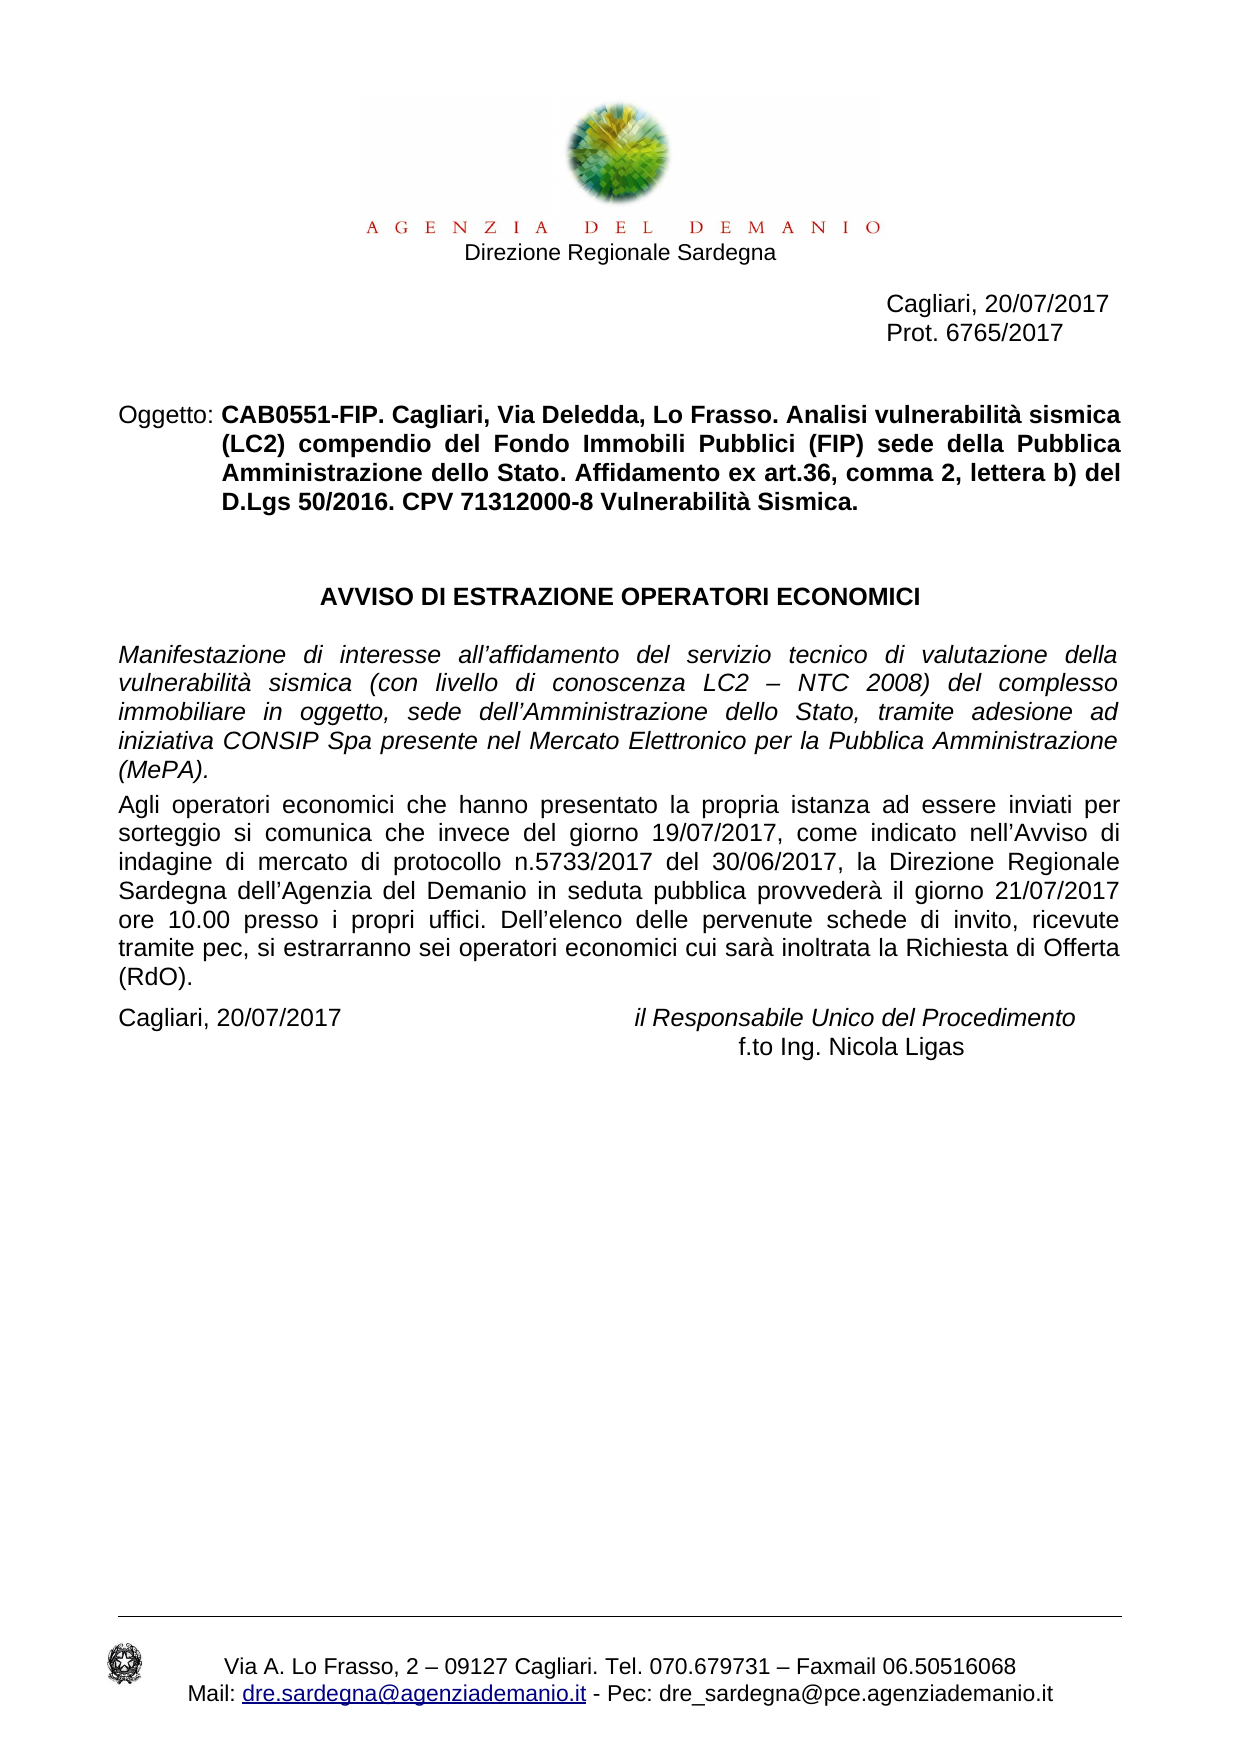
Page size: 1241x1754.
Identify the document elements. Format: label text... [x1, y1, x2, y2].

text Manifestazione di interesse all’affidamento del servizio tecnico di valutazione della vulnerabilità sismica (con livello di conoscenza LC2 – NTC 2008) del complesso immobiliare in oggetto, sede dell’Amministrazione dello Stato, tramite adesione ad iniziativa CONSIP Spa presente nel Mercato Elettronico per la Pubblica Amministrazione (MePA). [118, 639, 1122, 783]
text Agli operatori economici che hanno presentato la propria istanza ad essere inviati per sorteggio si comunica che invece del giorno 19/07/2017, come indicato nell’Avviso di indagine di mercato di protocollo n.5733/2017 del 30/06/2017, la Direzione Regionale Sardegna dell’Agenzia del Demanio in seduta pubblica provvederà il giorno 21/07/2017 ore 10.00 presso i propri uffici. Dell’elenco delle pervenute schede di invito, ricevute tramite pec, si estrarranno sei operatori economici cui sarà inoltrata la Richiesta di Offerta (RdO). [118, 789, 1122, 991]
text AVVISO DI ESTRAZIONE OPERATORI ECONOMICI [118, 582, 1122, 611]
text Cagliari, 20/07/2017 il Responsabile Unico del Procedimento [118, 1003, 1122, 1032]
text f.to Ing. Nicola Ligas [738, 1032, 1122, 1061]
text Oggetto: CAB0551-FIP. Cagliari, Via Deledda, Lo Frasso. Analisi vulnerabilità sismica (LC2) compendio del Fondo Immobili Pubblici (FIP) sede della Pubblica Amministrazione dello Stato. Affidamento ex art.36, comma 2, lettera b) del D.Lgs 50/2016. CPV 71312000-8 Vulnerabilità Sismica. [118, 400, 1122, 515]
